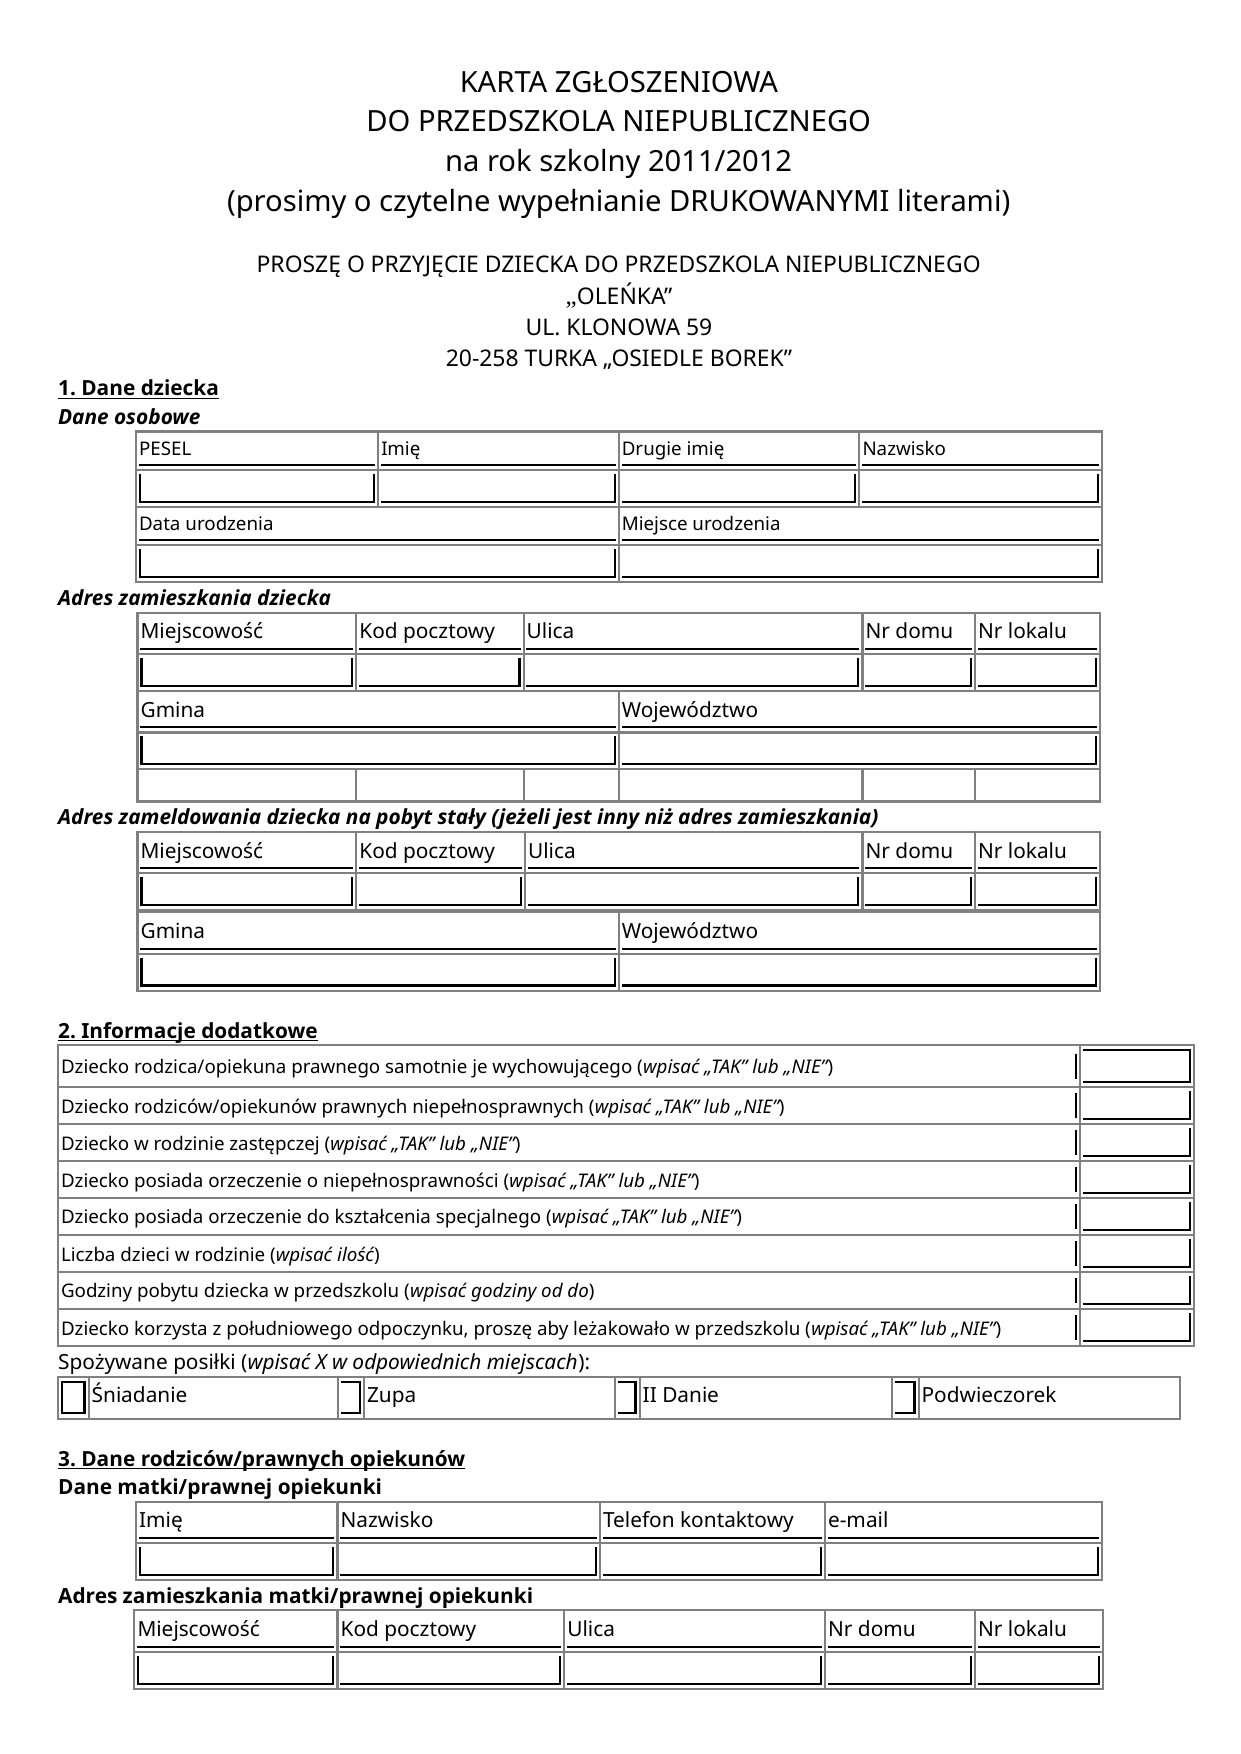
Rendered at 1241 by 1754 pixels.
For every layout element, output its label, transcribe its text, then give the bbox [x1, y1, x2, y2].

table_cell [1081, 1310, 1193, 1345]
table_cell [1081, 1088, 1193, 1123]
table_header Ulica [525, 614, 861, 653]
text Dane osobowe [58, 402, 1180, 430]
table_cell [826, 1653, 974, 1688]
table_cell [864, 874, 974, 909]
table_cell Dziecko rodziców/opiekunów prawnych niepełnosprawnych (wpisać „TAK” lub „NIE”) [59, 1088, 1079, 1123]
table_header Nr domu [864, 833, 974, 872]
table_header Zupa [365, 1378, 614, 1417]
text 3. Dane rodziców/prawnych opiekunów [58, 1444, 1180, 1472]
table_cell [1081, 1199, 1193, 1234]
table_header Imię [137, 1503, 336, 1542]
table_cell [139, 955, 618, 989]
table_cell [357, 655, 523, 690]
table_cell Godziny pobytu dziecka w przedszkolu (wpisać godziny od do) [59, 1273, 1079, 1308]
text „OLEŃKA” [58, 280, 1180, 311]
table_cell [525, 655, 861, 690]
table_header [893, 1378, 918, 1417]
table_header Gmina [139, 913, 618, 953]
table_header Dziecko rodzica/opiekuna prawnego samotnie je wychowującego (wpisać „TAK” lub „NIE”) [59, 1046, 1079, 1086]
table_header Nazwisko [860, 433, 1101, 469]
table_header Nr lokalu [976, 1611, 1102, 1651]
table_cell [1081, 1236, 1193, 1271]
table_header Województwo [620, 913, 1099, 953]
table_cell [601, 1544, 824, 1579]
table_header Kod pocztowy [357, 833, 524, 872]
table_header Ulica [565, 1611, 824, 1651]
table_cell [139, 734, 618, 768]
table_cell [139, 655, 355, 690]
text UL. KLONOWA 59 [58, 311, 1180, 342]
table_cell [1081, 1273, 1193, 1308]
table_header PESEL [137, 433, 377, 469]
table_cell [976, 655, 1099, 690]
table_header [1081, 1046, 1193, 1086]
text KARTA ZGŁOSZENIOWA [58, 61, 1180, 101]
table_header II Danie [641, 1378, 891, 1417]
table_cell [379, 471, 618, 506]
table_header Nr lokalu [976, 833, 1099, 872]
text Adres zamieszkania matki/prawnej opiekunki [58, 1581, 1180, 1609]
table_header [616, 1378, 639, 1417]
table_cell [1081, 1125, 1193, 1160]
table_cell [339, 1544, 599, 1579]
table_header Nr domu [864, 614, 974, 653]
table_cell [525, 770, 618, 800]
table_header [339, 1378, 363, 1417]
table_cell [976, 1653, 1102, 1688]
table_cell [1081, 1162, 1193, 1197]
text 20-258 TURKA „OSIEDLE BOREK” [58, 342, 1180, 373]
table_cell Dziecko w rodzinie zastępczej (wpisać „TAK” lub „NIE”) [59, 1125, 1079, 1160]
table_header Ulica [526, 833, 861, 872]
table_cell [339, 1653, 563, 1688]
table_cell Województwo [620, 692, 1099, 731]
table_header Miejscowość [135, 1611, 336, 1651]
table_cell [357, 874, 524, 909]
text Dane matki/prawnej opiekunki [58, 1472, 1180, 1501]
text DO PRZEDSZKOLA NIEPUBLICZNEGO [58, 101, 1180, 140]
table_header Drugie imię [620, 433, 858, 469]
table_cell [137, 1544, 336, 1579]
table_cell [976, 770, 1099, 800]
table_cell [135, 1653, 336, 1688]
text (prosimy o czytelne wypełnianie DRUKOWANYMI literami) [58, 180, 1180, 220]
table_cell [139, 874, 355, 909]
table_cell [139, 770, 355, 800]
table_header Imię [379, 433, 618, 469]
table_cell [864, 770, 974, 800]
table_cell Gmina [139, 692, 618, 731]
table_cell [137, 471, 377, 506]
table_cell Miejsce urodzenia [620, 508, 1101, 544]
table_cell Liczba dzieci w rodzinie (wpisać ilość) [59, 1236, 1079, 1271]
table_header Miejscowość [139, 614, 355, 653]
text PROSZĘ O PRZYJĘCIE DZIECKA DO PRZEDSZKOLA NIEPUBLICZNEGO [58, 248, 1180, 280]
table_cell [620, 471, 858, 506]
table_cell [864, 655, 974, 690]
table_cell [620, 546, 1101, 581]
table_cell Dziecko posiada orzeczenie do kształcenia specjalnego (wpisać „TAK” lub „NIE”) [59, 1199, 1079, 1234]
table_cell [620, 734, 1099, 768]
table_cell Data urodzenia [137, 508, 618, 544]
text Adres zameldowania dziecka na pobyt stały (jeżeli jest inny niż adres zamieszkania) [58, 802, 1180, 831]
table_header Kod pocztowy [357, 614, 523, 653]
table_header Telefon kontaktowy [601, 1503, 824, 1542]
table_cell [826, 1544, 1101, 1579]
text 2. Informacje dodatkowe [58, 1016, 1180, 1044]
table_cell [357, 770, 523, 800]
table_header Miejscowość [139, 833, 355, 872]
table_cell Dziecko posiada orzeczenie o niepełnosprawności (wpisać „TAK” lub „NIE”) [59, 1162, 1079, 1197]
text Spożywane posiłki (wpisać X w odpowiednich miejscach): [58, 1347, 1180, 1376]
table_cell [860, 471, 1101, 506]
text na rok szkolny 2011/2012 [58, 140, 1180, 180]
table_header Nr lokalu [976, 614, 1099, 653]
table_header e-mail [826, 1503, 1101, 1542]
table_cell [565, 1653, 824, 1688]
table_cell [620, 955, 1099, 989]
table_header Podwieczorek [920, 1378, 1179, 1417]
table_header Śniadanie [90, 1378, 337, 1417]
table_cell [526, 874, 861, 909]
table_header Nr domu [826, 1611, 974, 1651]
table_cell [137, 546, 618, 581]
table_header [59, 1378, 88, 1417]
text Adres zamieszkania dziecka [58, 583, 1180, 612]
table_cell [620, 770, 861, 800]
table_header Kod pocztowy [339, 1611, 563, 1651]
table_header Nazwisko [339, 1503, 599, 1542]
table_cell [976, 874, 1099, 909]
table_cell Dziecko korzysta z południowego odpoczynku, proszę aby leżakowało w przedszkolu (wpisać „TAK” lub „NIE”) [59, 1310, 1079, 1345]
text 1. Dane dziecka [58, 373, 1180, 402]
